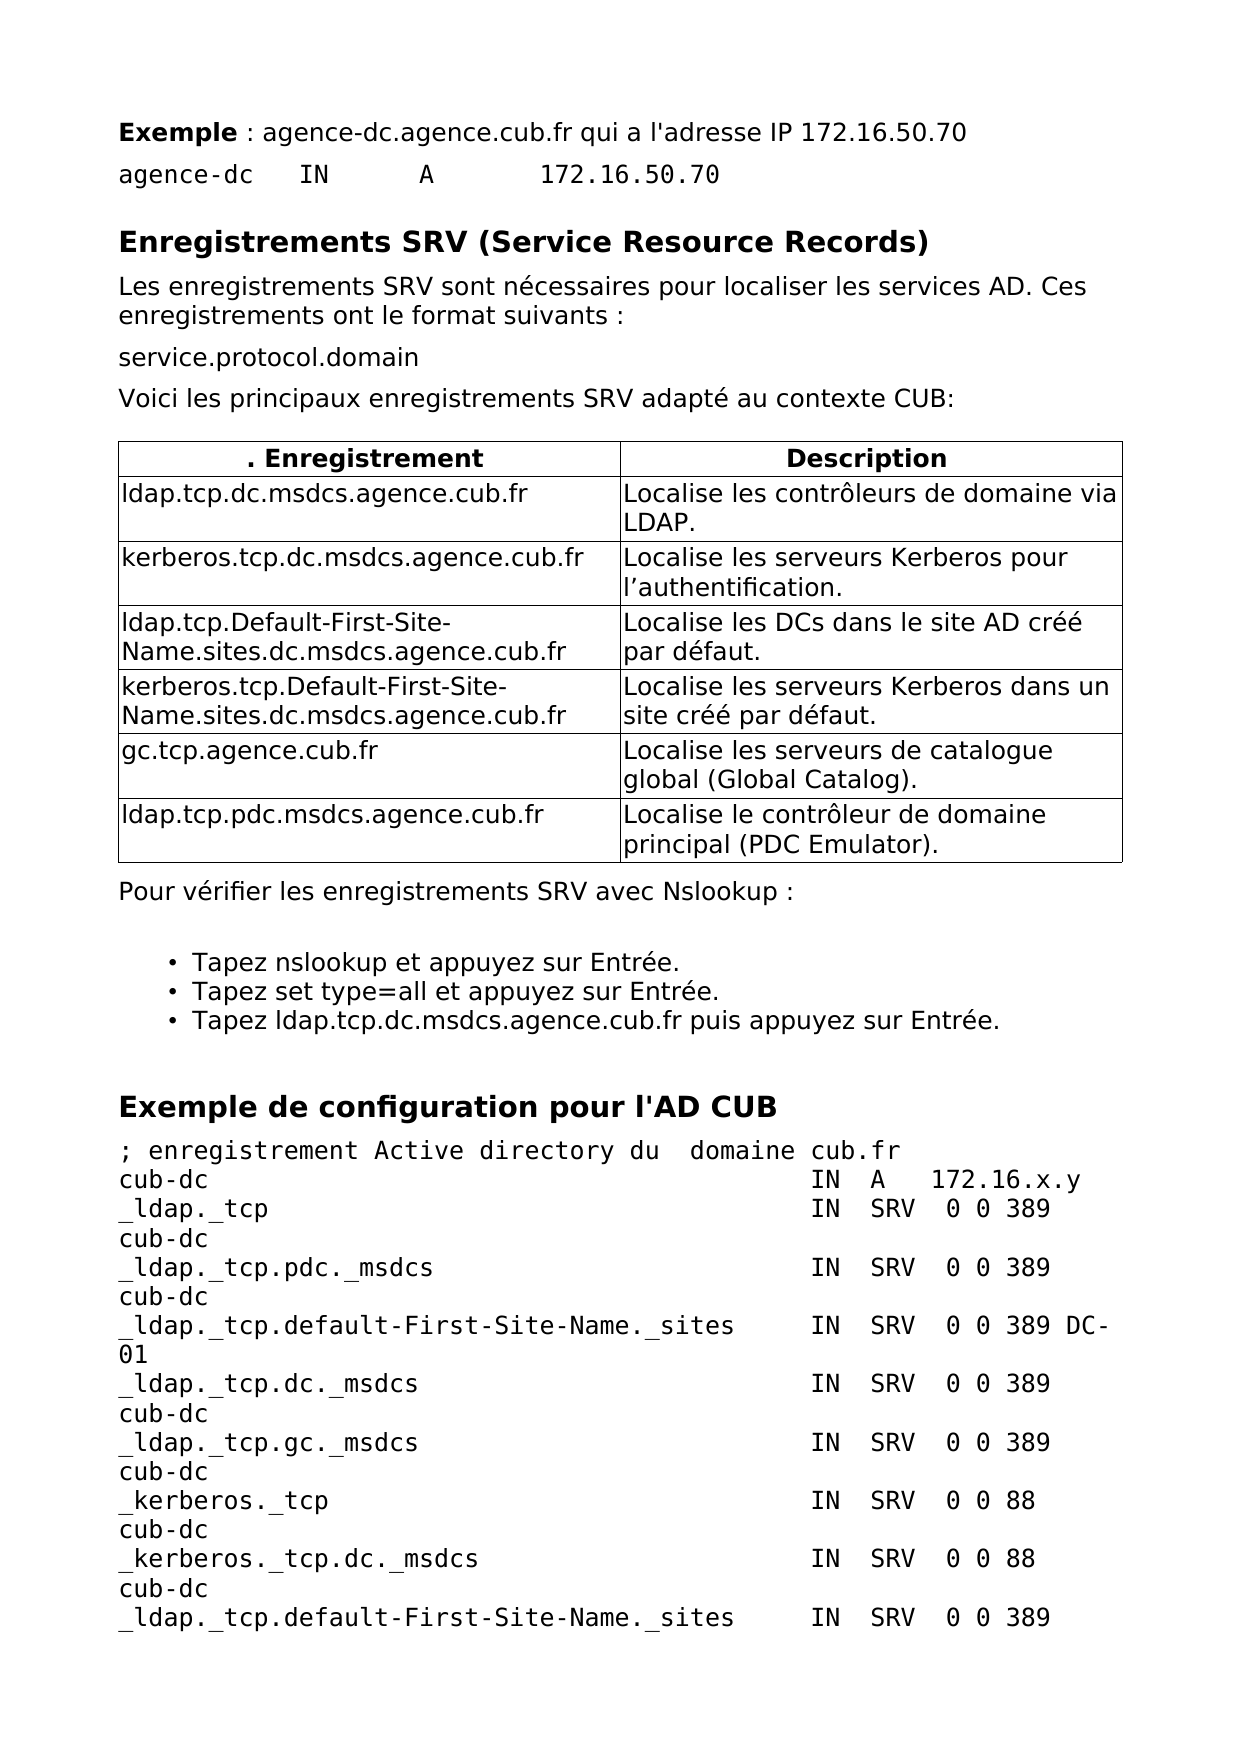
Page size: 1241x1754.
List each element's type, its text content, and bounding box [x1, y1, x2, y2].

text service.protocol.domain [118, 343, 1122, 372]
table_cell Localise les contrôleurs de domaine via LDAP. [621, 477, 1122, 541]
list Tapez ldap.tcp.dc.msdcs.agence.cub.fr puis appuyez sur Entrée. [177, 1006, 1122, 1035]
table_cell kerberos.tcp.dc.msdcs.agence.cub.fr [119, 542, 620, 605]
table_cell Localise les serveurs de catalogue global (Global Catalog). [621, 734, 1122, 798]
text Pour vérifier les enregistrements SRV avec Nslookup : [118, 877, 1122, 906]
table_cell ldap.tcp.dc.msdcs.agence.cub.fr [119, 477, 620, 541]
table_header . Enregistrement [119, 442, 620, 476]
text Les enregistrements SRV sont nécessaires pour localiser les services AD. Ces enregistrements ont le format suivants : [118, 272, 1122, 331]
subtitle Enregistrements SRV (Service Resource Records) [118, 226, 1122, 260]
text Exemple : agence-dc.agence.cub.fr qui a l'adresse IP 172.16.50.70 [118, 118, 1122, 147]
table_cell gc.tcp.agence.cub.fr [119, 734, 620, 798]
table_header Description [621, 442, 1122, 476]
text agence-dc IN A 172.16.50.70 [118, 160, 1122, 189]
table_cell ldap.tcp.pdc.msdcs.agence.cub.fr [119, 799, 620, 862]
text ; enregistrement Active directory du domaine cub.fr cub-dc IN A 172.16.x.y _ldap._tcp IN SRV 0 0 389 cub-dc _ldap._tcp.pdc._msdcs IN SRV 0 0 389 cub-dc _ldap._tcp.default-First-Site-Name._sites IN SRV 0 0 389 DC-01 _ldap._tcp.dc._msdcs IN SRV 0 0 389 cub-dc _ldap._tcp.gc._msdcs IN SRV 0 0 389 cub-dc _kerberos._tcp IN SRV 0 0 88 cub-dc _kerberos._tcp.dc._msdcs IN SRV 0 0 88 cub-dc _ldap._tcp.default-First-Site-Name._sites IN SRV 0 0 389 [118, 1136, 1122, 1632]
table_cell kerberos.tcp.Default-First-Site-Name.sites.dc.msdcs.agence.cub.fr [119, 670, 620, 733]
text Voici les principaux enregistrements SRV adapté au contexte CUB: [118, 385, 1122, 414]
table_cell Localise les DCs dans le site AD créé par défaut. [621, 606, 1122, 669]
list Tapez set type=all et appuyez sur Entrée. [177, 977, 1122, 1006]
list Tapez nslookup et appuyez sur Entrée. [177, 948, 1122, 977]
table_cell Localise les serveurs Kerberos dans un site créé par défaut. [621, 670, 1122, 733]
table_cell ldap.tcp.Default-First-Site-Name.sites.dc.msdcs.agence.cub.fr [119, 606, 620, 669]
table_cell Localise les serveurs Kerberos pour l’authentification. [621, 542, 1122, 605]
table_cell Localise le contrôleur de domaine principal (PDC Emulator). [621, 799, 1122, 862]
subtitle Exemple de configuration pour l'AD CUB [118, 1090, 1122, 1124]
